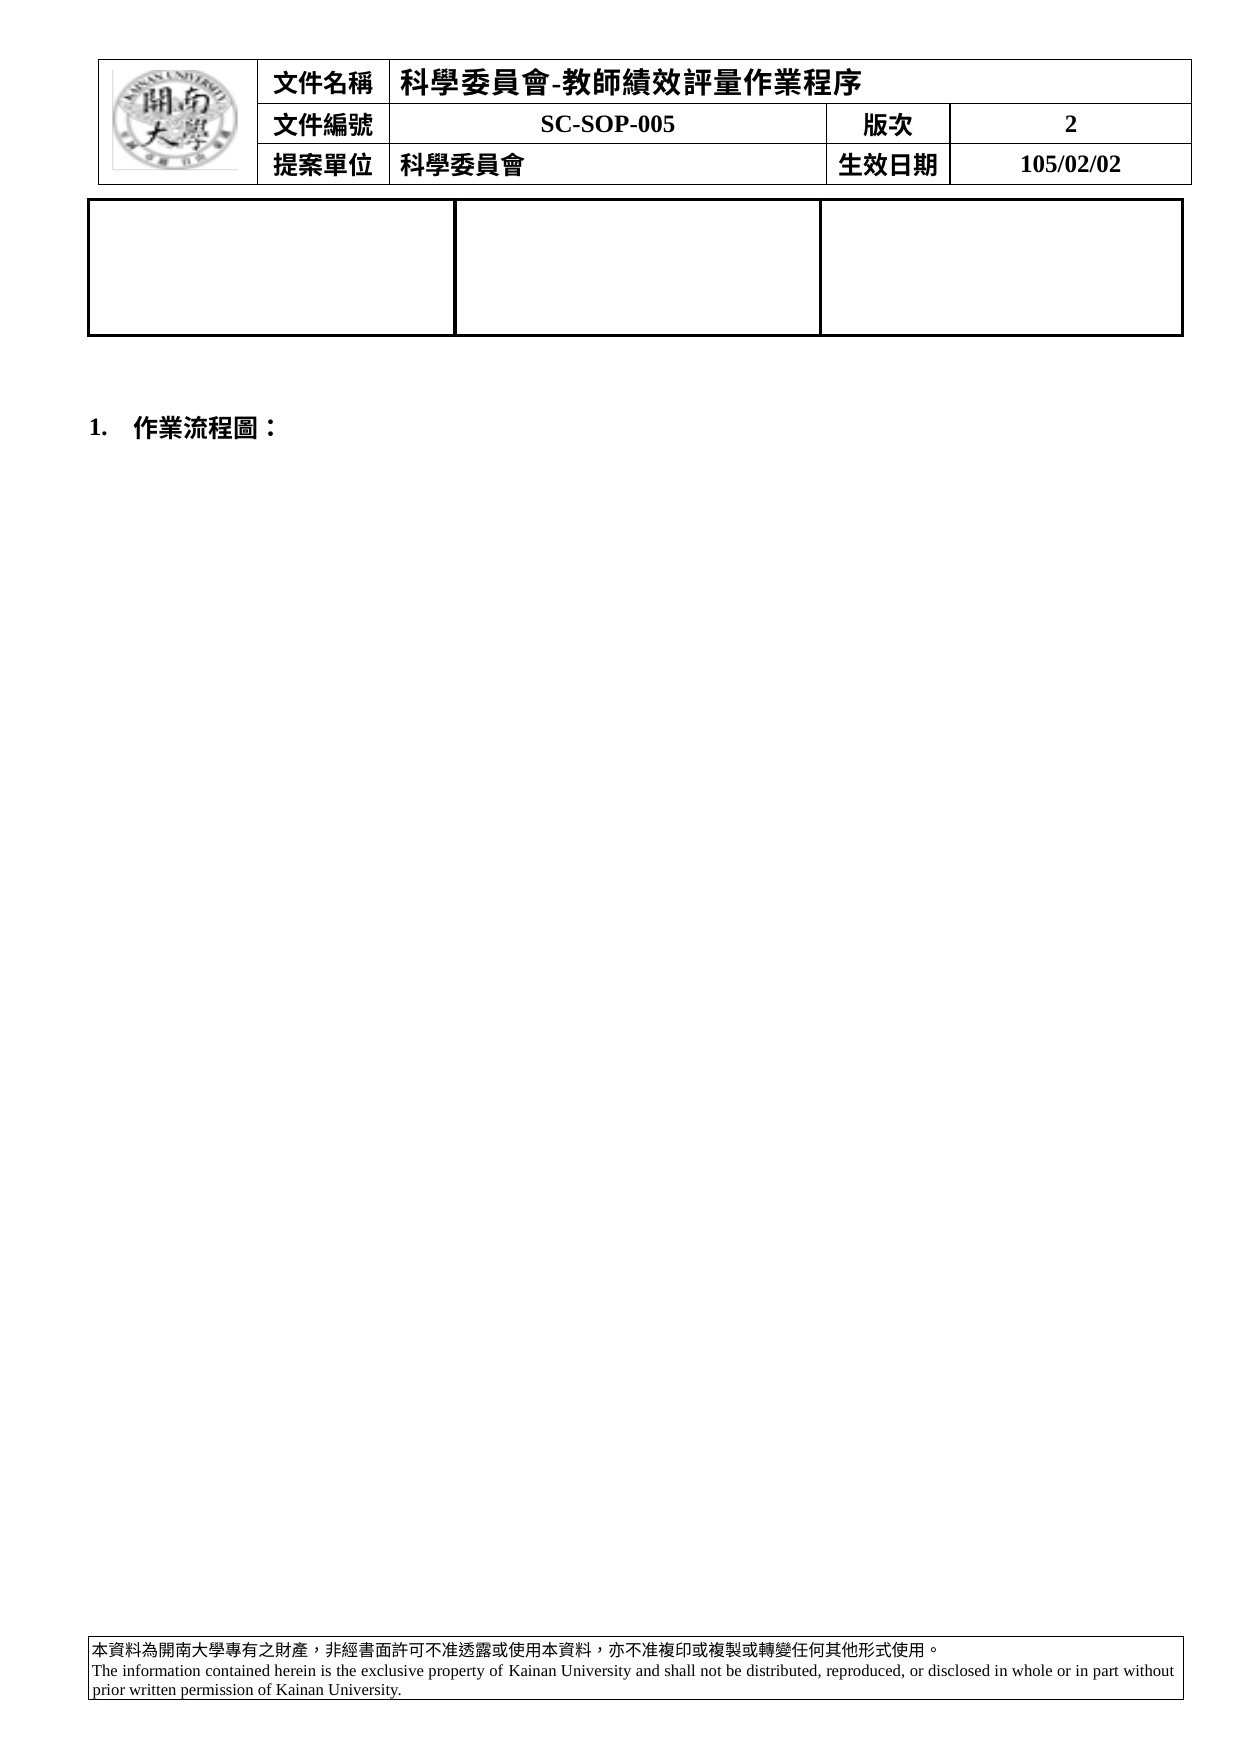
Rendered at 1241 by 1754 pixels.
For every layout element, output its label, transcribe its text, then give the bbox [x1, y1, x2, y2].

table_cell [457, 201, 819, 334]
list 作業流程圖： [89, 385, 1181, 448]
table_cell [822, 201, 1181, 334]
table_cell [90, 201, 453, 334]
